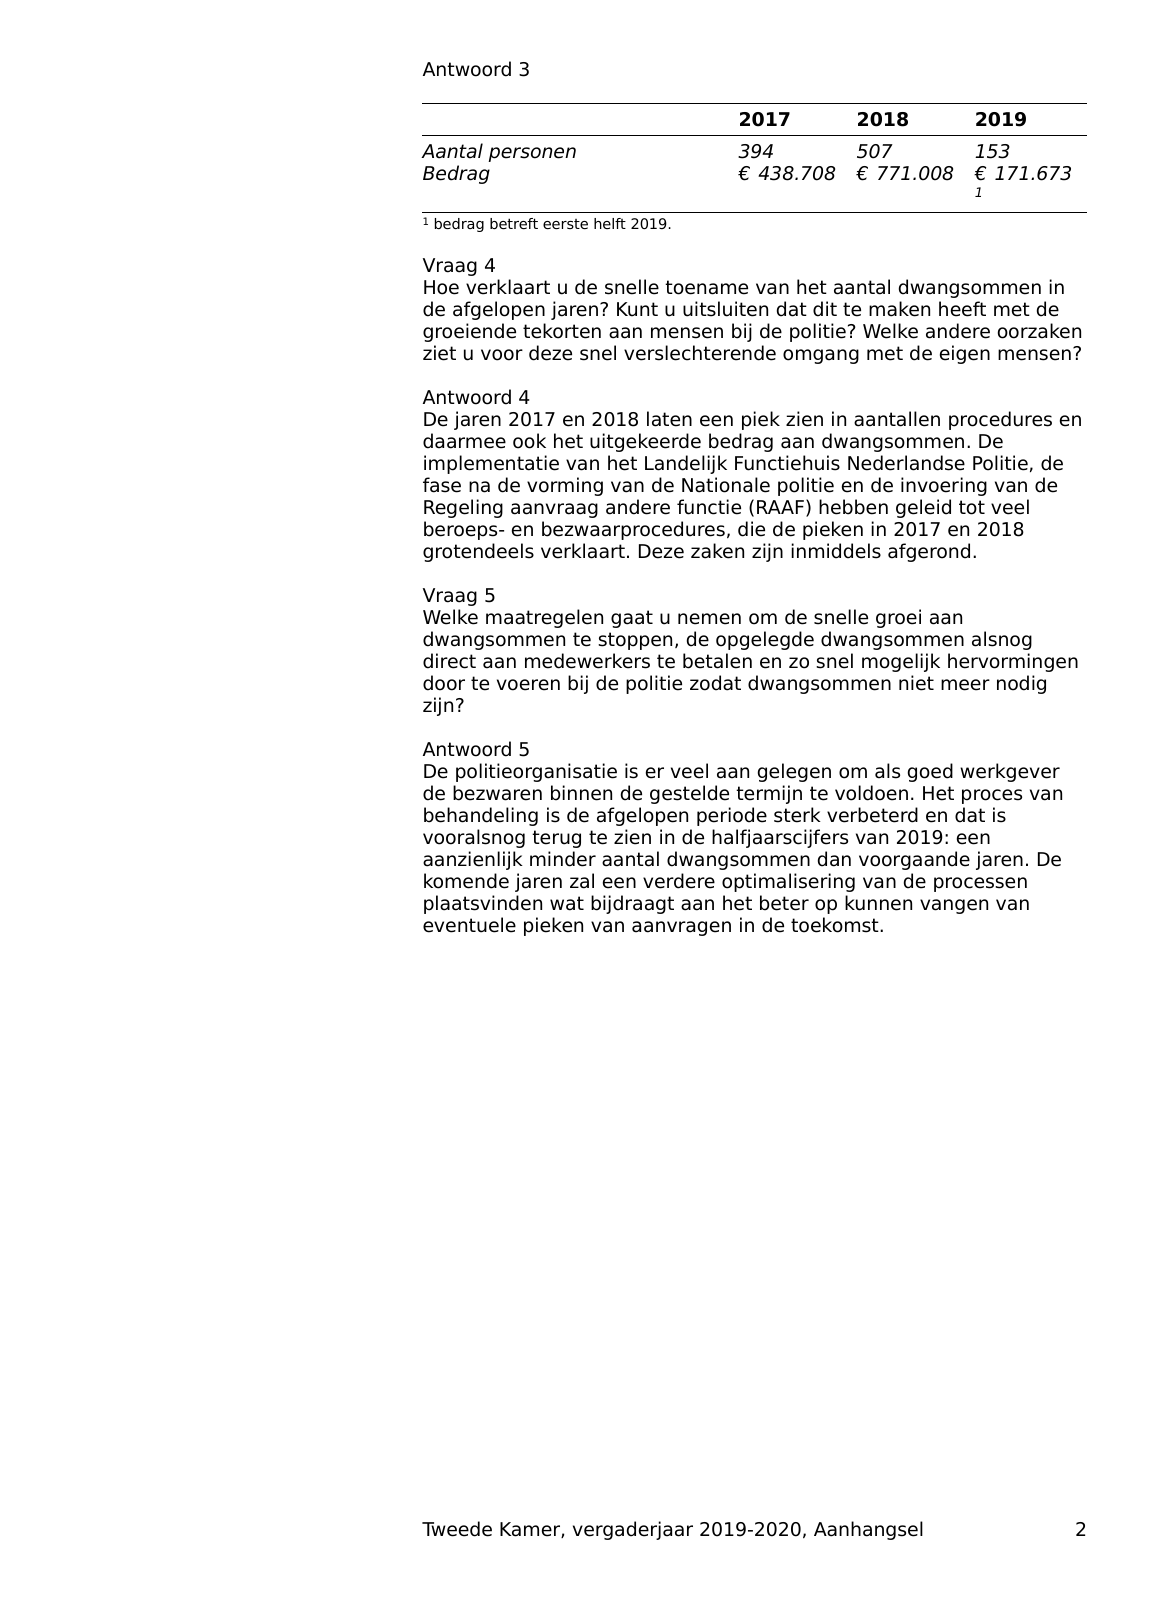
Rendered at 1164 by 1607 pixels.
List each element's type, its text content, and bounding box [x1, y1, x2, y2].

text Hoe verklaart u de snelle toename van het aantal dwangsommen in de afgelopen jaren? Kunt u uitsluiten dat dit te maken heeft met de groeiende tekorten aan mensen bij de politie? Welke andere oorzaken ziet u voor deze snel verslechterende omgang met de eigen mensen? [422, 277, 1087, 364]
text De politieorganisatie is er veel aan gelegen om als goed werkgever de bezwaren binnen de gestelde termijn te voldoen. Het proces van behandeling is de afgelopen periode sterk verbeterd en dat is vooralsnog terug te zien in de halfjaarscijfers van 2019: een aanzienlijk minder aantal dwangsommen dan voorgaande jaren. De komende jaren zal een verdere optimalisering van de processen plaatsvinden wat bijdraagt aan het beter op kunnen vangen van eventuele pieken van aanvragen in de toekomst. [422, 761, 1087, 937]
text Antwoord 3 [422, 59, 1087, 81]
table_header [422, 104, 732, 135]
table_cell € 171.6731 [969, 163, 1087, 212]
text Antwoord 4 [422, 387, 1087, 409]
table_cell Bedrag [422, 163, 732, 212]
table_header 2018 [850, 104, 968, 135]
table_header 2019 [969, 104, 1087, 135]
table_cell € 771.008 [850, 163, 968, 212]
table_cell 153 [969, 136, 1087, 163]
text Antwoord 5 [422, 739, 1087, 761]
text Vraag 5 [422, 585, 1087, 607]
table_header 2017 [732, 104, 850, 135]
table_cell € 438.708 [732, 163, 850, 212]
table_cell 1 bedrag betreft eerste helft 2019. [422, 213, 1087, 232]
table_cell 394 [732, 136, 850, 163]
text De jaren 2017 en 2018 laten een piek zien in aantallen procedures en daarmee ook het uitgekeerde bedrag aan dwangsommen. De implementatie van het Landelijk Functiehuis Nederlandse Politie, de fase na de vorming van de Nationale politie en de invoering van de Regeling aanvraag andere functie (RAAF) hebben geleid tot veel beroeps- en bezwaarprocedures, die de pieken in 2017 en 2018 grotendeels verklaart. Deze zaken zijn inmiddels afgerond. [422, 409, 1087, 563]
text Vraag 4 [422, 255, 1087, 277]
table_cell Aantal personen [422, 136, 732, 163]
text Welke maatregelen gaat u nemen om de snelle groei aan dwangsommen te stoppen, de opgelegde dwangsommen alsnog direct aan medewerkers te betalen en zo snel mogelijk hervormingen door te voeren bij de politie zodat dwangsommen niet meer nodig zijn? [422, 607, 1087, 717]
table_cell 507 [850, 136, 968, 163]
